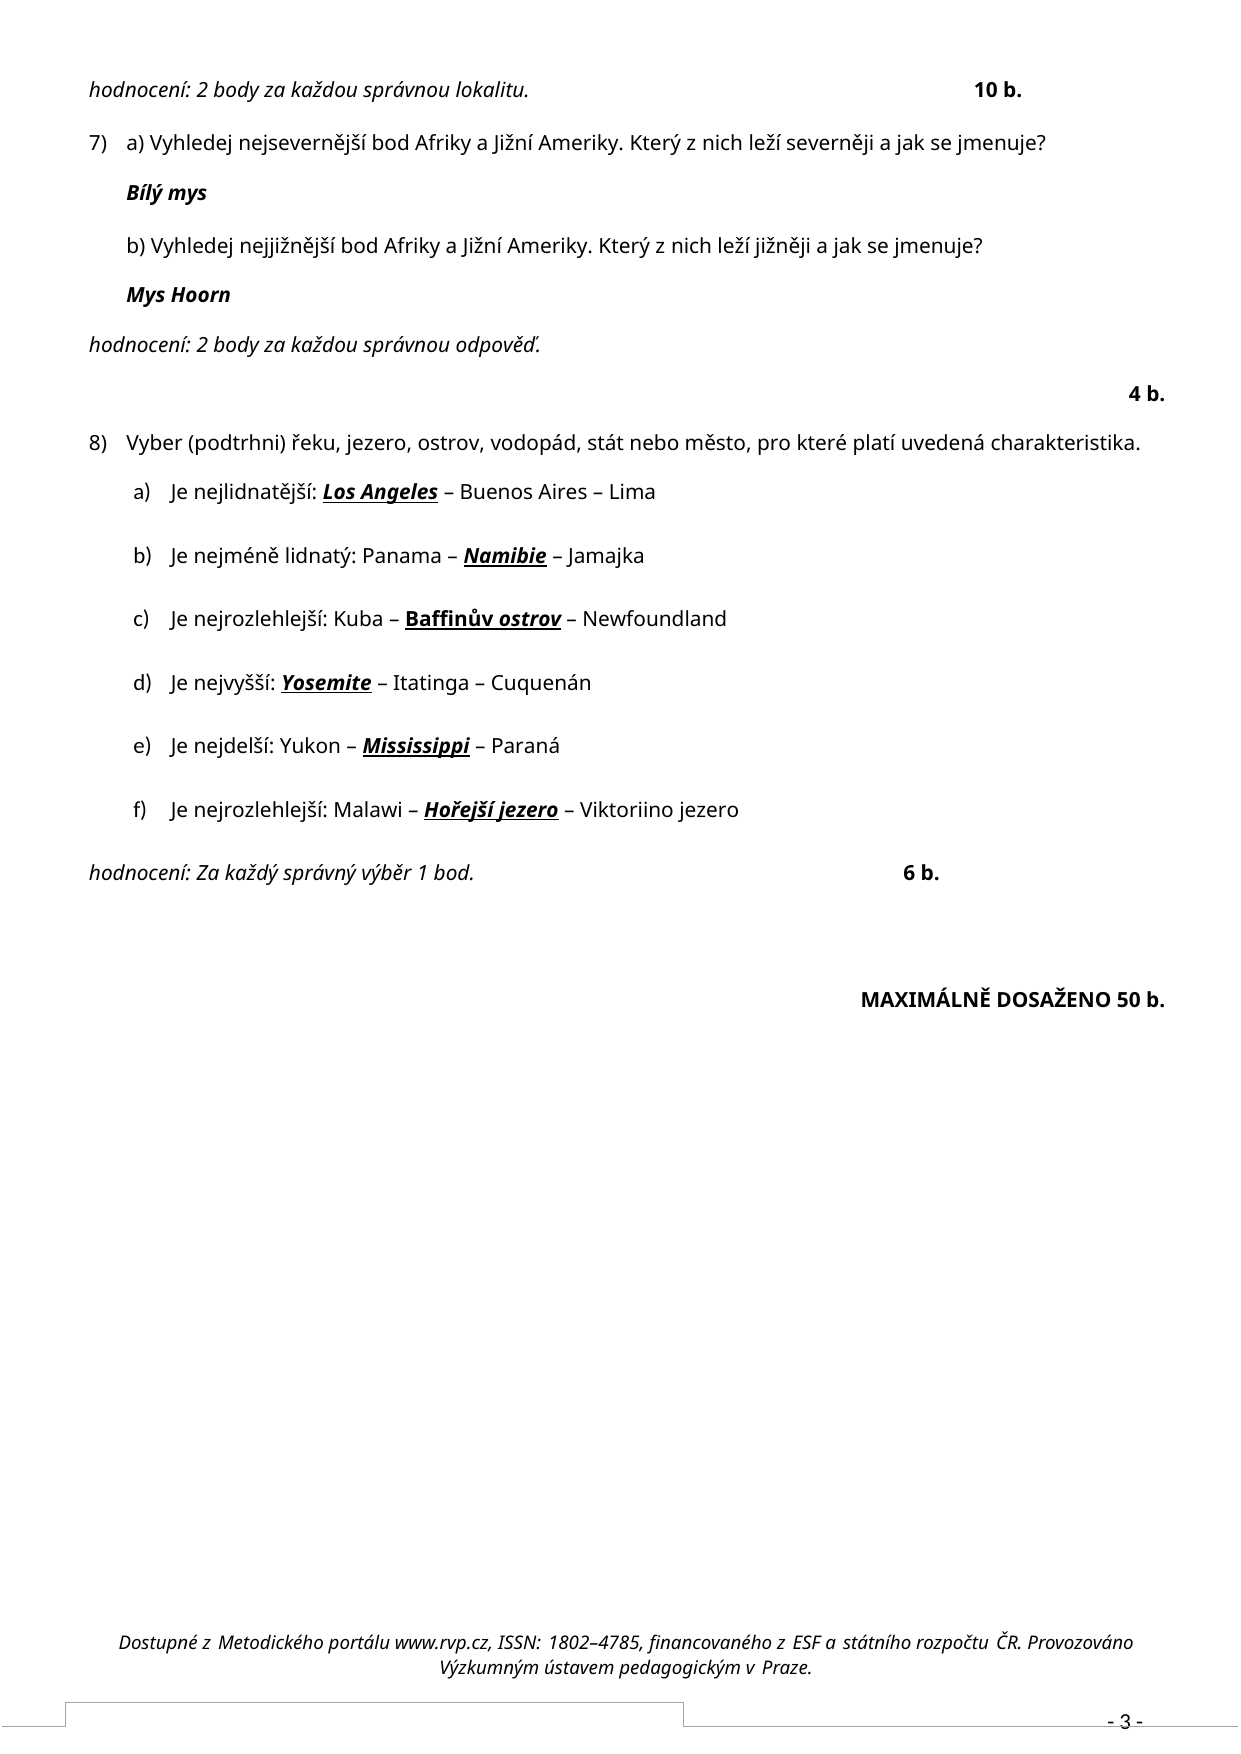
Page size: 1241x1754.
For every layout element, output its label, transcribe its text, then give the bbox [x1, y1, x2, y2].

list Je nejrozlehlejší: Kuba – Baffinův ostrov – Newfoundland [133, 604, 1165, 633]
list Mys Hoorn [126, 280, 1165, 309]
text MAXIMÁLNĚ DOSAŽENO 50 b. [89, 985, 1165, 1013]
list Bílý mys [126, 178, 1165, 206]
list Je nejméně lidnatý: Panama – Namibie – Jamajka [133, 541, 1165, 569]
list Vyber (podtrhni) řeku, jezero, ostrov, vodopád, stát nebo město, pro které platí uvedená charakteristika. [89, 428, 1165, 457]
text hodnocení: 2 body za každou správnou lokalitu. 10 b. [89, 75, 1165, 103]
text hodnocení: 2 body za každou správnou odpověď. [89, 330, 1165, 358]
list Je nejrozlehlejší: Malawi – Hořejší jezero – Viktoriino jezero [133, 795, 1165, 823]
list Je nejlidnatější: Los Angeles – Buenos Aires – Lima [133, 477, 1165, 506]
list a) Vyhledej nejsevernější bod Afriky a Jižní Ameriky. Který z nich leží severněji a jak se jmenuje? [89, 128, 1165, 157]
list Je nejvyšší: Yosemite – Itatinga – Cuquenán [133, 668, 1165, 696]
list Je nejdelší: Yukon – Mississippi – Paraná [133, 731, 1165, 760]
text 4 b. [89, 379, 1165, 407]
text hodnocení: Za každý správný výběr 1 bod. 6 b. [89, 858, 1165, 887]
list b) Vyhledej nejjižnější bod Afriky a Jižní Ameriky. Který z nich leží jižněji a jak se jmenuje? [126, 231, 1165, 259]
